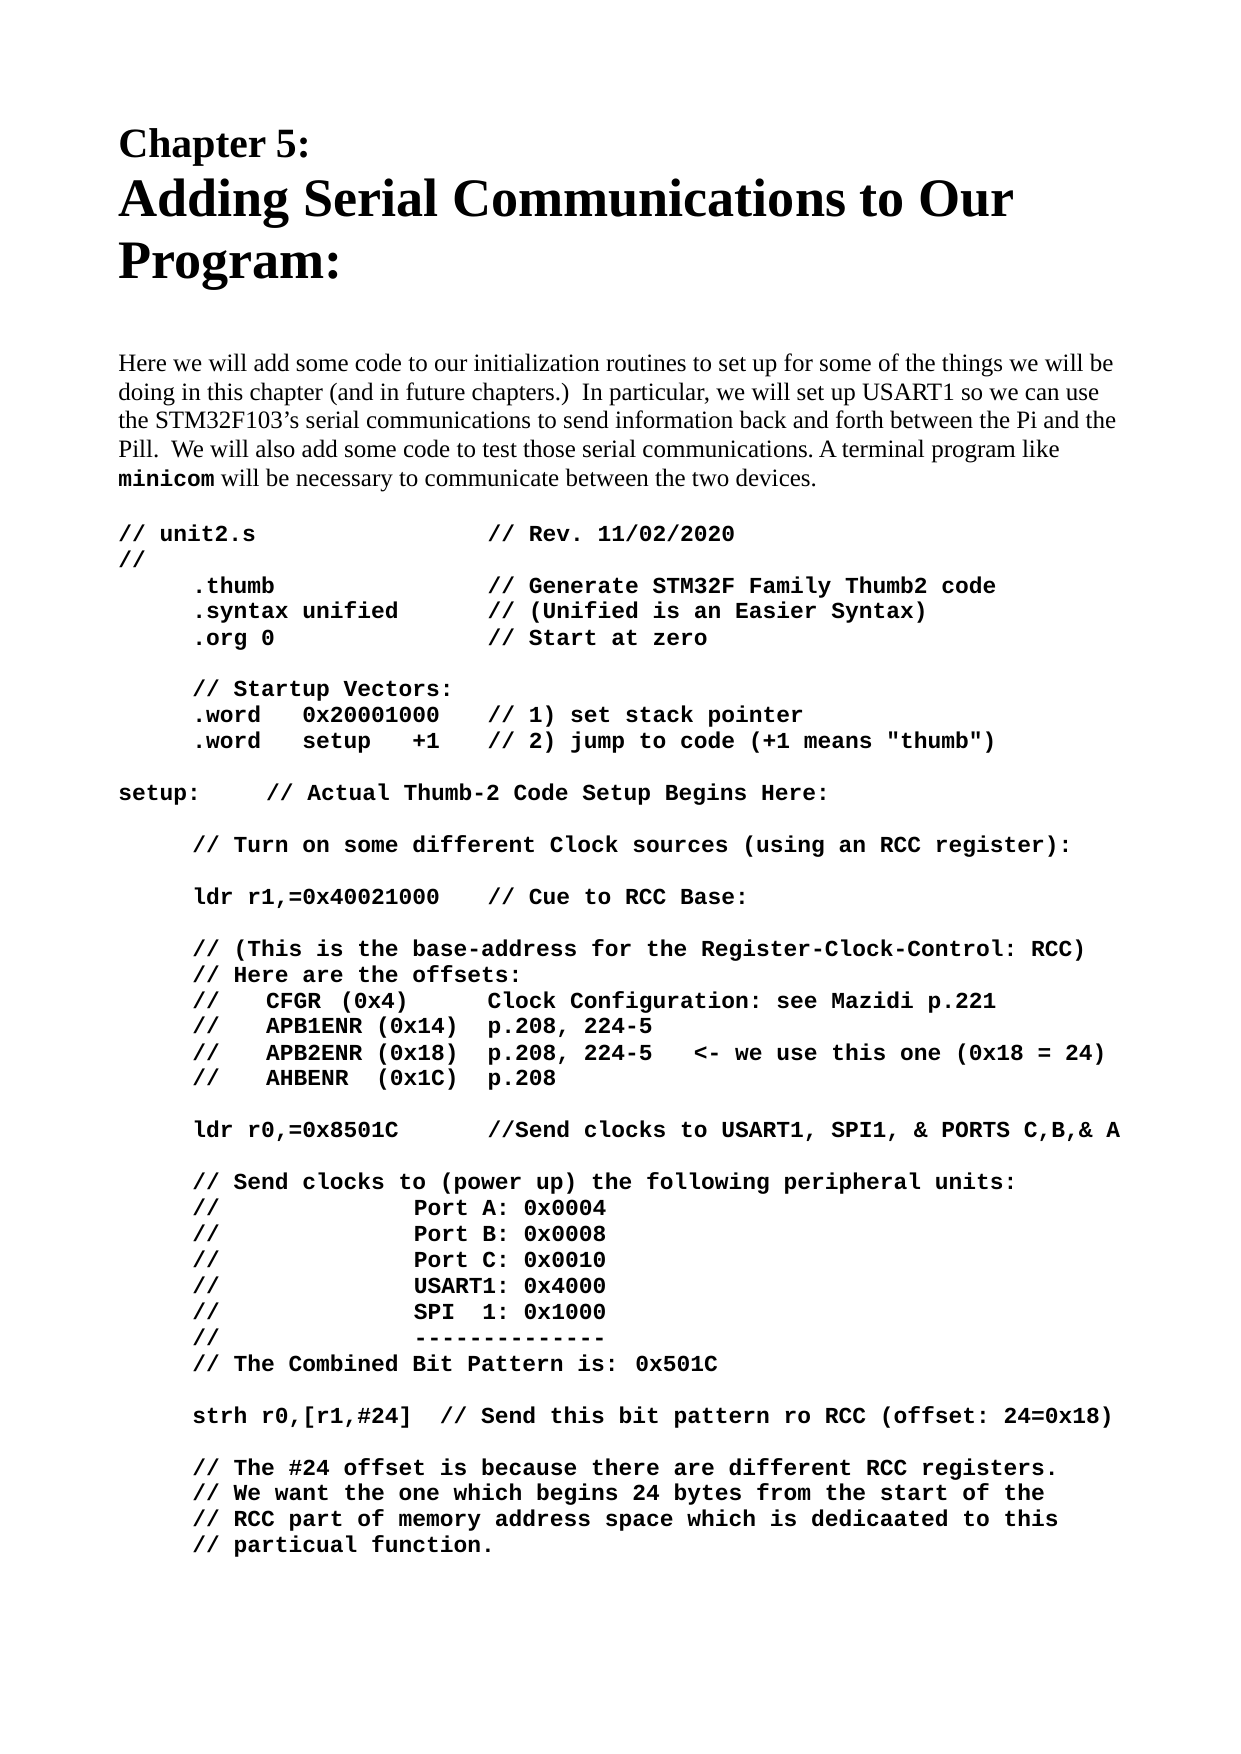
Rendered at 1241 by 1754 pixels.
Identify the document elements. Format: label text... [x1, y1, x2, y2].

text // The Combined Bit Pattern is: 0x501C [118, 1352, 1122, 1378]
text // Here are the offsets: [118, 963, 1122, 989]
text // Port C: 0x0010 [118, 1248, 1122, 1274]
text ldr r1,=0x40021000 // Cue to RCC Base: [118, 885, 1122, 911]
text // RCC part of memory address space which is dedicaated to this [118, 1508, 1122, 1534]
text // particual function. [118, 1534, 1122, 1559]
text Here we will add some code to our initialization routines to set up for some of the things we will be doing in this chapter (and in future chapters.) In particular, we will set up USART1 so we can use the STM32F103’s serial communications to send information back and forth between the Pi and the Pill. We will also add some code to test those serial communications. A terminal program like minicom will be necessary to communicate between the two devices. [118, 348, 1122, 493]
text // CFGR (0x4) Clock Configuration: see Mazidi p.221 [118, 989, 1122, 1015]
text // USART1: 0x4000 [118, 1274, 1122, 1300]
text setup: // Actual Thumb-2 Code Setup Begins Here: [118, 781, 1122, 807]
text .word setup +1 // 2) jump to code (+1 means "thumb") [118, 729, 1122, 756]
text // unit2.s // Rev. 11/02/2020 [118, 522, 1122, 548]
text ldr r0,=0x8501C //Send clocks to USART1, SPI1, & PORTS C,B,& A [118, 1119, 1122, 1144]
text // APB1ENR (0x14) p.208, 224-5 [118, 1015, 1122, 1041]
text .syntax unified // (Unified is an Easier Syntax) [118, 600, 1122, 626]
text // Startup Vectors: [118, 678, 1122, 704]
text // Turn on some different Clock sources (using an RCC register): [118, 833, 1122, 859]
text // We want the one which begins 24 bytes from the start of the [118, 1482, 1122, 1508]
text // (This is the base-address for the Register-Clock-Control: RCC) [118, 937, 1122, 963]
text // APB2ENR (0x18) p.208, 224-5 <- we use this one (0x18 = 24) [118, 1041, 1122, 1067]
text // Port A: 0x0004 [118, 1196, 1122, 1222]
text // Port B: 0x0008 [118, 1222, 1122, 1248]
text // -------------- [118, 1326, 1122, 1352]
text .thumb // Generate STM32F Family Thumb2 code [118, 574, 1122, 600]
text Adding Serial Communications to Our Program: [118, 166, 1122, 291]
text .word 0x20001000 // 1) set stack pointer [118, 704, 1122, 729]
text strh r0,[r1,#24] // Send this bit pattern ro RCC (offset: 24=0x18) [118, 1404, 1122, 1430]
text // The #24 offset is because there are different RCC registers. [118, 1456, 1122, 1482]
text // SPI 1: 0x1000 [118, 1300, 1122, 1326]
text Chapter 5: [118, 118, 1122, 166]
text // [118, 548, 1122, 574]
text // AHBENR (0x1C) p.208 [118, 1067, 1122, 1093]
text .org 0 // Start at zero [118, 626, 1122, 652]
text // Send clocks to (power up) the following peripheral units: [118, 1171, 1122, 1196]
